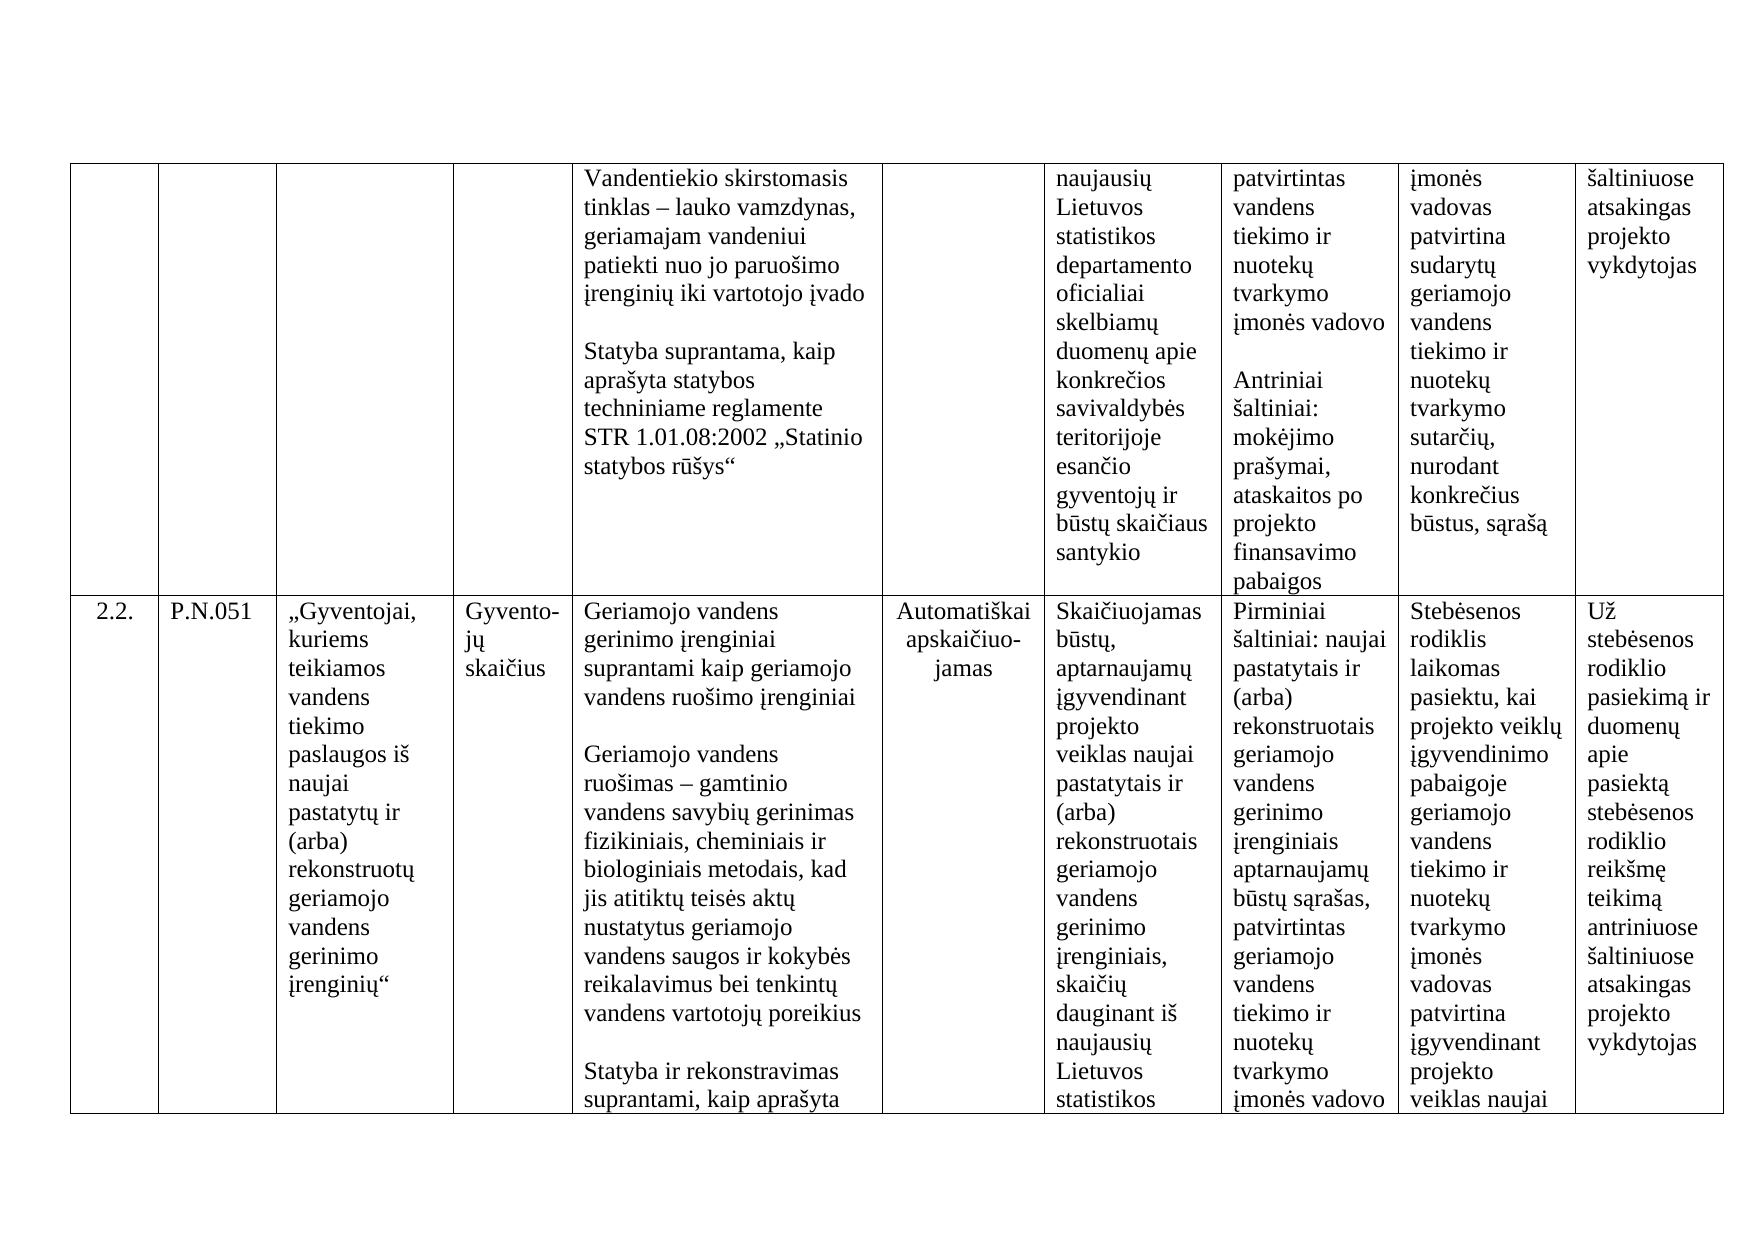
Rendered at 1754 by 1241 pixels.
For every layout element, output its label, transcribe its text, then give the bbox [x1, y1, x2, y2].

table_cell Pirminiai šaltiniai: naujai pastatytais ir (arba) rekonstruotais geriamojo vandens gerinimo įrenginiais aptarnaujamų būstų sąrašas, patvirtintas geriamojo vandens tiekimo ir nuotekų tvarkymo įmonės vadovo [1222, 596, 1398, 1113]
table_cell Geriamojo vandens gerinimo įrenginiai suprantami kaip geriamojo vandens ruošimo įrenginiai Geriamojo vandens ruošimas – gamtinio vandens savybių gerinimas fizikiniais, cheminiais ir biologiniais metodais, kad jis atitiktų teisės aktų nustatytus geriamojo vandens saugos ir kokybės reikalavimus bei tenkintų vandens vartotojų poreikius Statyba ir rekonstravimas suprantami, kaip aprašyta [573, 596, 882, 1113]
table_cell P.N.051 [159, 596, 276, 1113]
table_cell [277, 164, 453, 595]
table_cell [454, 164, 572, 595]
table_cell „Gyventojai, kuriems teikiamos vandens tiekimo paslaugos iš naujai pastatytų ir (arba) rekonstruotų geriamojo vandens gerinimo įrenginių“ [277, 596, 453, 1113]
table_cell [71, 164, 158, 595]
table_cell Už stebėsenos rodiklio pasiekimą ir duomenų apie pasiektą stebėsenos rodiklio reikšmę teikimą antriniuose šaltiniuose atsakingas projekto vykdytojas [1576, 596, 1723, 1113]
table_cell patvirtintas vandens tiekimo ir nuotekų tvarkymo įmonės vadovo Antriniai šaltiniai: mokėjimo prašymai, ataskaitos po projekto finansavimo pabaigos [1222, 164, 1398, 595]
table_cell įmonės vadovas patvirtina sudarytų geriamojo vandens tiekimo ir nuotekų tvarkymo sutarčių, nurodant konkrečius būstus, sąrašą [1399, 164, 1575, 595]
table_cell 2.2. [71, 596, 158, 1113]
table_cell Stebėsenos rodiklis laikomas pasiektu, kai projekto veiklų įgyvendinimo pabaigoje geriamojo vandens tiekimo ir nuotekų tvarkymo įmonės vadovas patvirtina įgyvendinant projekto veiklas naujai [1399, 596, 1575, 1113]
table_cell [883, 164, 1044, 595]
table_cell šaltiniuose atsakingas projekto vykdytojas [1576, 164, 1723, 595]
table_cell Automatiškai apskaičiuo-jamas [883, 596, 1044, 1113]
table_cell [159, 164, 276, 595]
table_cell naujausių Lietuvos statistikos departamento oficialiai skelbiamų duomenų apie konkrečios savivaldybės teritorijoje esančio gyventojų ir būstų skaičiaus santykio [1045, 164, 1221, 595]
table_cell Skaičiuojamas būstų, aptarnaujamų įgyvendinant projekto veiklas naujai pastatytais ir (arba) rekonstruotais geriamojo vandens gerinimo įrenginiais, skaičių dauginant iš naujausių Lietuvos statistikos [1045, 596, 1221, 1113]
table_cell Gyvento-jų skaičius [454, 596, 572, 1113]
table_cell Vandentiekio skirstomasis tinklas – lauko vamzdynas, geriamajam vandeniui patiekti nuo jo paruošimo įrenginių iki vartotojo įvado Statyba suprantama, kaip aprašyta statybos techniniame reglamente STR 1.01.08:2002 „Statinio statybos rūšys“ [573, 164, 882, 595]
